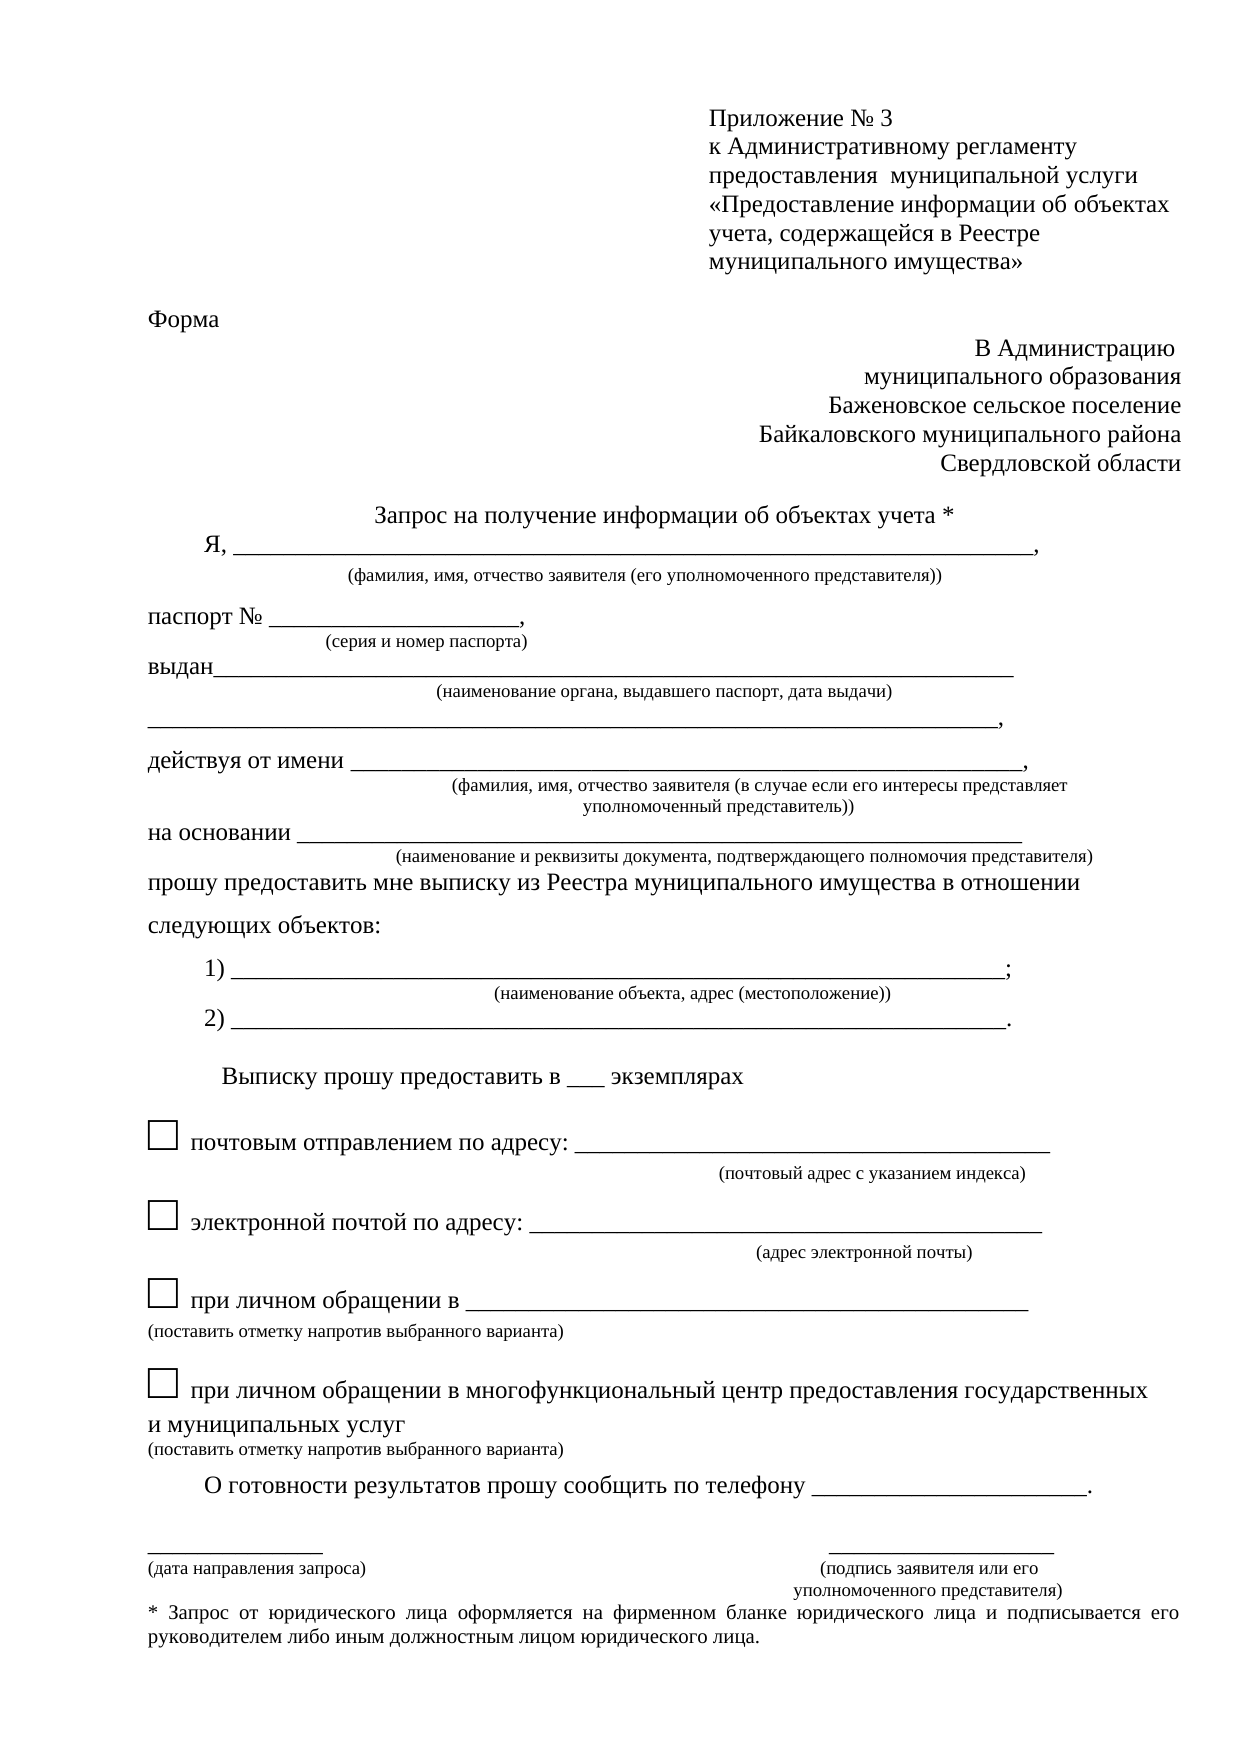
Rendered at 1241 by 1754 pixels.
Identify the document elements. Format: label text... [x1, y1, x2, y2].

text * Запрос от юридического лица оформляется на фирменном бланке юридического лица и подписывается его руководителем либо иным должностным лицом юридического лица. [148, 1600, 1181, 1648]
text Приложение № 3 [709, 103, 1181, 131]
text Выписку прошу предоставить в ___ экземплярах [148, 1061, 1181, 1090]
text (дата направления запроса) (подпись заявителя или его [148, 1557, 1181, 1578]
text ⁪□ при личном обращении в многофункциональный центр предоставления государственных и муниципальных услуг [148, 1352, 1181, 1438]
text 2) ______________________________________________________________. [148, 1003, 1181, 1032]
text (поставить отметку напротив выбранного варианта) [148, 1438, 1181, 1460]
text муниципального образования [148, 361, 1181, 390]
text В Администрацию [148, 333, 1181, 361]
text ____________________________________________________________________, [148, 702, 1181, 730]
text уполномоченный представитель)) [148, 795, 1181, 817]
text к Административному регламенту предоставления муниципальной услуги «Предоставление информации об объектах учета, содержащейся в Реестре муниципального имущества» [709, 131, 1181, 275]
text ______________ __________________ [148, 1528, 1181, 1557]
text выдан________________________________________________________________ [148, 651, 1181, 680]
text Баженовское сельское поселение [148, 390, 1181, 419]
text прошу предоставить мне выписку из Реестра муниципального имущества в отношении следующих объектов: [148, 867, 1181, 939]
text Байкаловского муниципального района [148, 419, 1181, 448]
text (поставить отметку напротив выбранного варианта) [148, 1320, 1181, 1341]
text Форма [148, 304, 1181, 333]
text ⁪□ при личном обращении в _____________________________________________ [148, 1262, 1181, 1320]
text (серия и номер паспорта) [148, 630, 1181, 651]
text на основании __________________________________________________________ [148, 817, 1181, 845]
text (фамилия, имя, отчество заявителя (в случае если его интересы представляет [148, 773, 1181, 795]
text (наименование органа, выдавшего паспорт, дата выдачи) [148, 680, 1181, 702]
text Запрос на получение информации об объектах учета * [148, 500, 1181, 529]
text (наименование объекта, адрес (местоположение)) [148, 982, 1181, 1003]
text □ электронной почтой по адресу: _________________________________________ [148, 1183, 1181, 1241]
text ⁪□ почтовым отправлением по адресу: ______________________________________ [148, 1104, 1181, 1162]
text Свердловской области [148, 448, 1181, 476]
text уполномоченного представителя) [148, 1578, 1181, 1600]
text паспорт № ____________________, [148, 601, 1181, 630]
text (адрес электронной почты) [148, 1241, 1181, 1262]
text действуя от имени _____________________________________________________, [148, 745, 1181, 773]
text 1) ______________________________________________________________; [148, 953, 1181, 982]
text (фамилия, имя, отчество заявителя (его уполномоченного представителя)) [148, 558, 1181, 587]
text (почтовый адрес с указанием индекса) [148, 1162, 1181, 1183]
text Я, ________________________________________________________________, [148, 529, 1181, 558]
text О готовности результатов прошу сообщить по телефону ______________________. [148, 1471, 1181, 1499]
text (наименование и реквизиты документа, подтверждающего полномочия представителя) [148, 845, 1181, 867]
